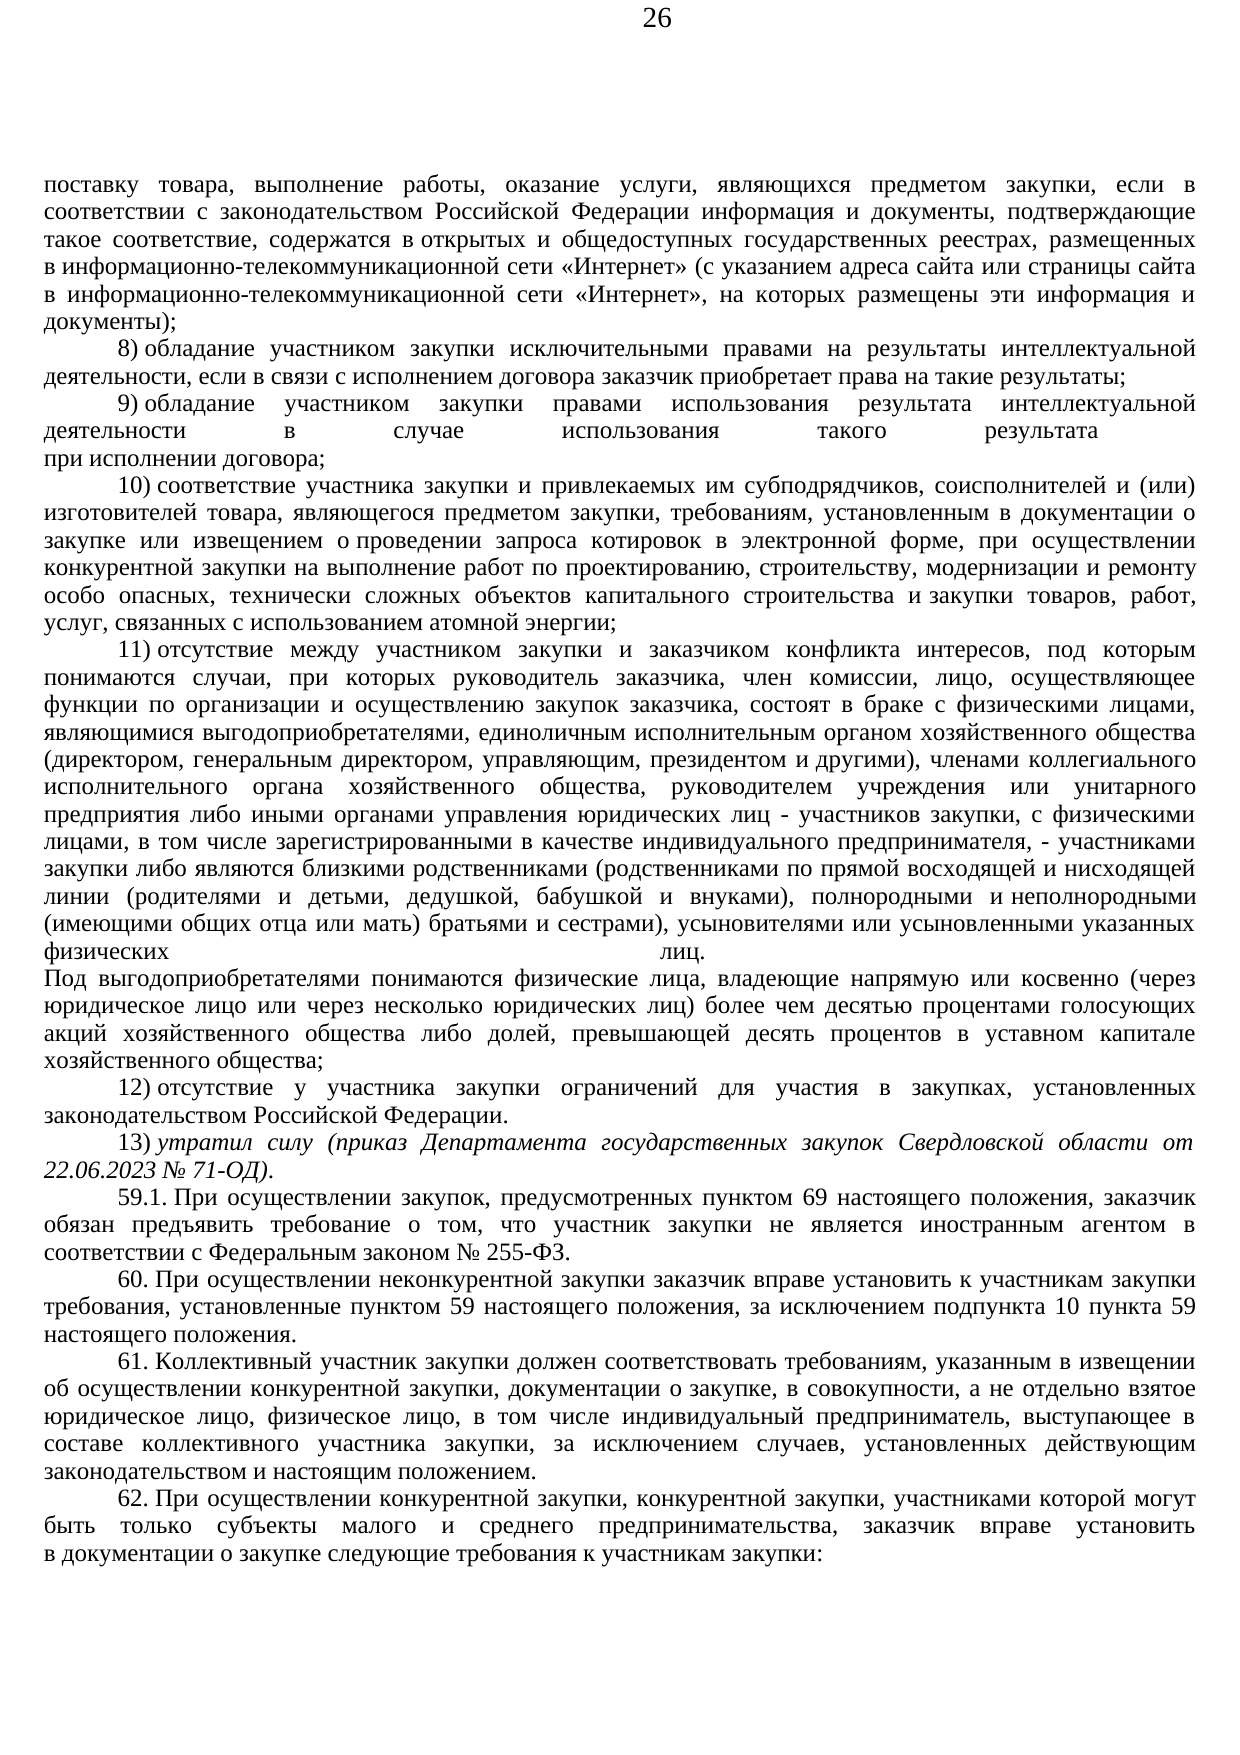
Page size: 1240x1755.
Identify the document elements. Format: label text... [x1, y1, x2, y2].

text 59.1. При осуществлении закупок, предусмотренных пунктом 69 настоящего положения, заказчик обязан предъявить требование о том, что участник закупки не является иностранным агентом в соответствии с Федеральным законом № 255-ФЗ. [43, 1183, 1197, 1266]
text 11) отсутствие между участником закупки и заказчиком конфликта интересов, под которым понимаются случаи, при которых руководитель заказчика, член комиссии, лицо, осуществляющее функции по организации и осуществлению закупок заказчика, состоят в браке с физическими лицами, являющимися выгодоприобретателями, единоличным исполнительным органом хозяйственного общества (директором, генеральным директором, управляющим, президентом и другими), членами коллегиального исполнительного органа хозяйственного общества, руководителем учреждения или унитарного предприятия либо иными органами управления юридических лиц - участников закупки, с физическими лицами, в том числе зарегистрированными в качестве индивидуального предпринимателя, - участниками закупки либо являются близкими родственниками (родственниками по прямой восходящей и нисходящей линии (родителями и детьми, дедушкой, бабушкой и внуками), полнородными и неполнородными (имеющими общих отца или мать) братьями и сестрами), усыновителями или усыновленными указанных физических лиц. Под выгодоприобретателями понимаются физические лица, владеющие напрямую или косвенно (через юридическое лицо или через несколько юридических лиц) более чем десятью процентами голосующих акций хозяйственного общества либо долей, превышающей десять процентов в уставном капитале хозяйственного общества; [43, 636, 1197, 1074]
text 13) утратил силу (приказ Департамента государственных закупок Свердловской области от 22.06.2023 № 71-ОД). [43, 1129, 1197, 1183]
text 61. Коллективный участник закупки должен соответствовать требованиям, указанным в извещении об осуществлении конкурентной закупки, документации о закупке, в совокупности, а не отдельно взятое юридическое лицо, физическое лицо, в том числе индивидуальный предприниматель, выступающее в составе коллективного участника закупки, за исключением случаев, установленных действующим законодательством и настоящим положением. [43, 1348, 1197, 1484]
text 10) соответствие участника закупки и привлекаемых им субподрядчиков, соисполнителей и (или) изготовителей товара, являющегося предметом закупки, требованиям, установленным в документации о закупке или извещением о проведении запроса котировок в электронной форме, при осуществлении конкурентной закупки на выполнение работ по проектированию, строительству, модернизации и ремонту особо опасных, технически сложных объектов капитального строительства и закупки товаров, работ, услуг, связанных с использованием атомной энергии; [43, 472, 1197, 636]
text 9) обладание участником закупки правами использования результата интеллектуальной деятельности в случае использования такого результата при исполнении договора; [43, 389, 1197, 472]
text 60. При осуществлении неконкурентной закупки заказчик вправе установить к участникам закупки требования, установленные пунктом 59 настоящего положения, за исключением подпункта 10 пункта 59 настоящего положения. [43, 1266, 1197, 1348]
text поставку товара, выполнение работы, оказание услуги, являющихся предметом закупки, если в соответствии с законодательством Российской Федерации информация и документы, подтверждающие такое соответствие, содержатся в открытых и общедоступных государственных реестрах, размещенных в информационно-телекоммуникационной сети «Интернет» (с указанием адреса сайта или страницы сайта в информационно-телекоммуникационной сети «Интернет», на которых размещены эти информация и документы); [43, 171, 1197, 335]
text 8) обладание участником закупки исключительными правами на результаты интеллектуальной деятельности, если в связи с исполнением договора заказчик приобретает права на такие результаты; [43, 335, 1197, 389]
text 12) отсутствие у участника закупки ограничений для участия в закупках, установленных законодательством Российской Федерации. [43, 1074, 1197, 1129]
text 62. При осуществлении конкурентной закупки, конкурентной закупки, участниками которой могут быть только субъекты малого и среднего предпринимательства, заказчик вправе установить в документации о закупке следующие требования к участникам закупки: [43, 1484, 1197, 1567]
